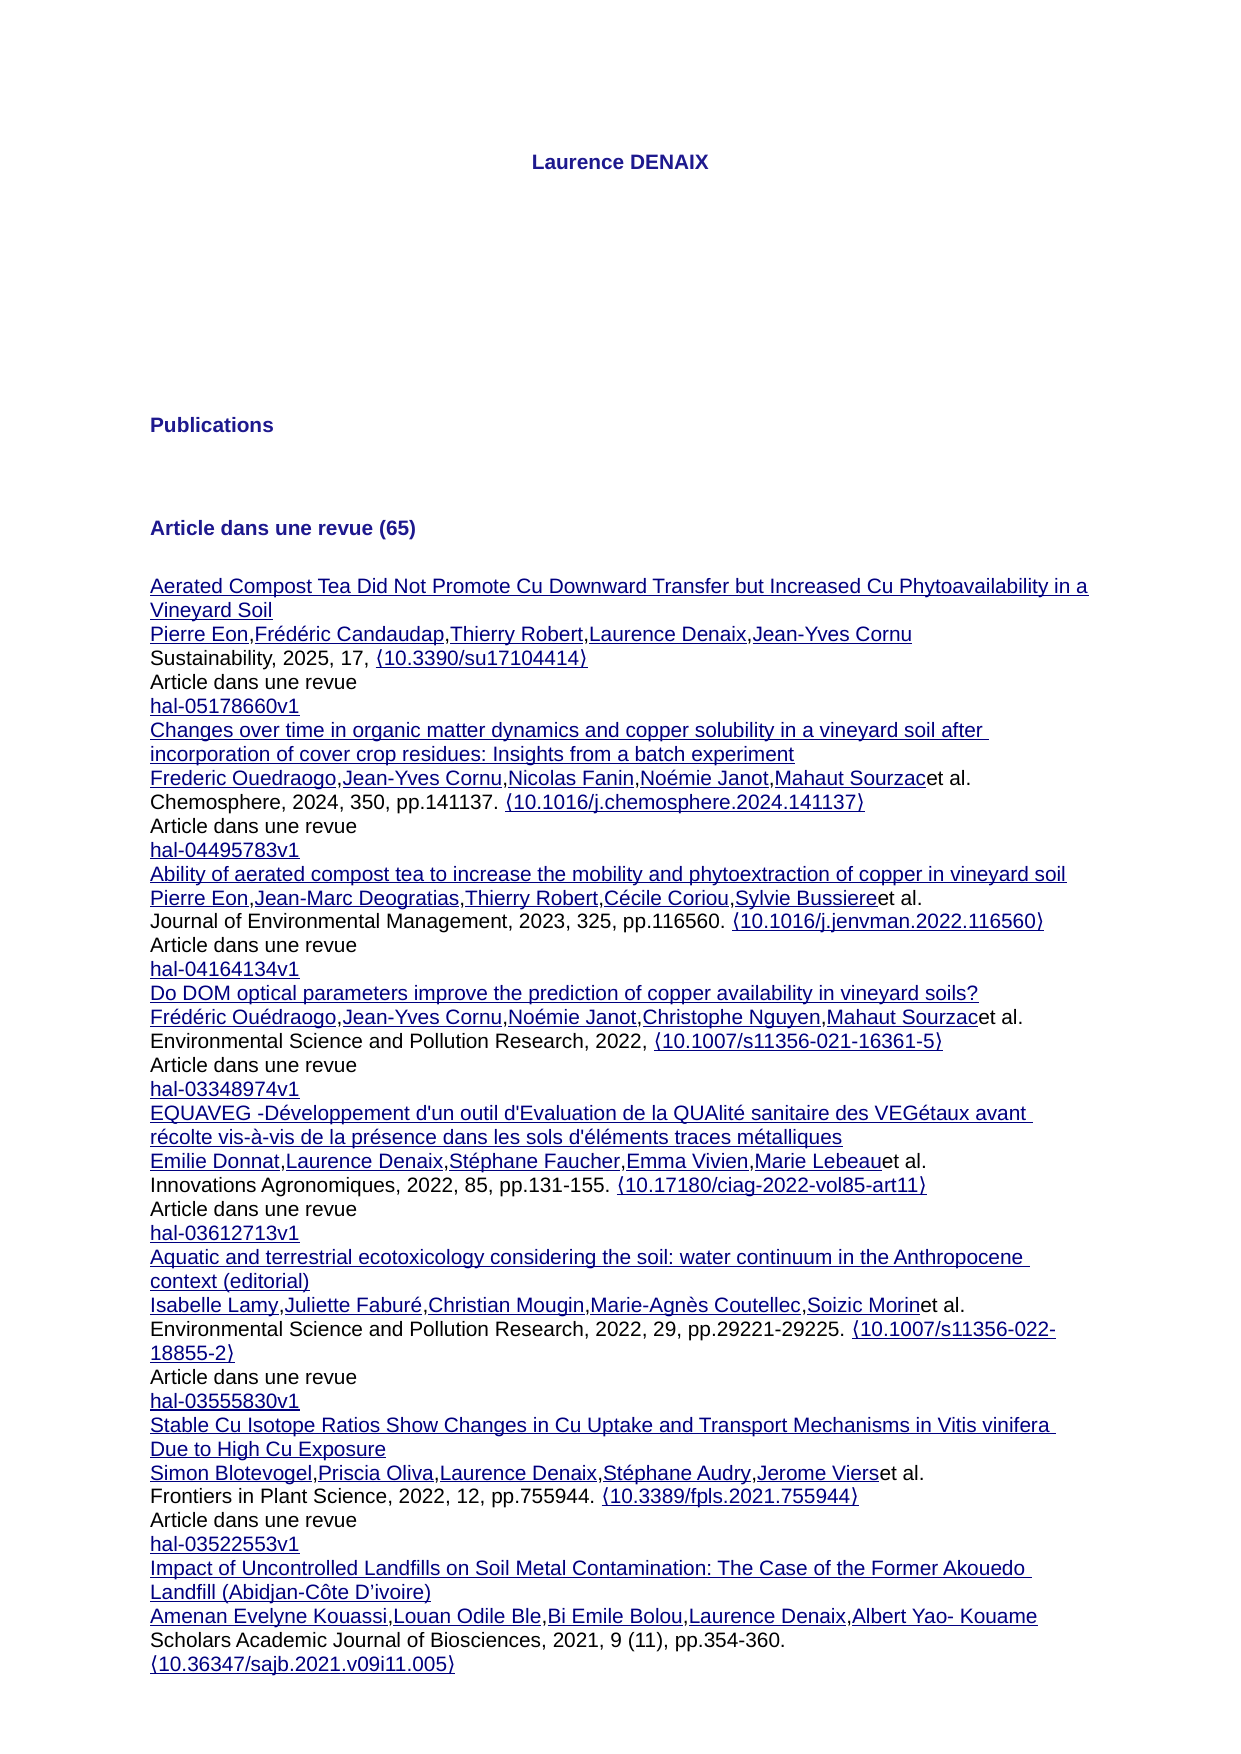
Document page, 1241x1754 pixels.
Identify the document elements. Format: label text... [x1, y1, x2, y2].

table_cell Impact of Uncontrolled Landfills on Soil Metal Contamination: The Case of the Former Akouedo Landfill (Abidjan-Côte D’ivoire) Amenan Evelyne Kouassi,Louan Odile Ble,Bi Emile Bolou,Laurence Denaix,Albert Yao- Kouame Scholars Academic Journal of Biosciences, 2021, 9 (11), pp.354-360. ⟨10.36347/sajb.2021.v09i11.005⟩ [150, 1556, 1090, 1676]
table_header Aerated Compost Tea Did Not Promote Cu Downward Transfer but Increased Cu Phytoavailability in a Vineyard Soil Pierre Eon,Frédéric Candaudap,Thierry Robert,Laurence Denaix,Jean-Yves Cornu Sustainability, 2025, 17, ⟨10.3390/su17104414⟩ Article dans une revue hal-05178660v1 [150, 574, 1090, 718]
table_cell Ability of aerated compost tea to increase the mobility and phytoextraction of copper in vineyard soil Pierre Eon,Jean-Marc Deogratias,Thierry Robert,Cécile Coriou,Sylvie Bussiereet al. Journal of Environmental Management, 2023, 325, pp.116560. ⟨10.1016/j.jenvman.2022.116560⟩ Article dans une revue hal-04164134v1 [150, 861, 1090, 981]
table_cell Changes over time in organic matter dynamics and copper solubility in a vineyard soil after incorporation of cover crop residues: Insights from a batch experiment Frederic Ouedraogo,Jean-Yves Cornu,Nicolas Fanin,Noémie Janot,Mahaut Sourzacet al. Chemosphere, 2024, 350, pp.141137. ⟨10.1016/j.chemosphere.2024.141137⟩ Article dans une revue hal-04495783v1 [150, 718, 1090, 861]
subtitle Laurence DENAIX [150, 150, 1090, 174]
table_cell EQUAVEG -Développement d'un outil d'Evaluation de la QUAlité sanitaire des VEGétaux avant récolte vis-à-vis de la présence dans les sols d'éléments traces métalliques Emilie Donnat,Laurence Denaix,Stéphane Faucher,Emma Vivien,Marie Lebeauet al. Innovations Agronomiques, 2022, 85, pp.131-155. ⟨10.17180/ciag-2022-vol85-art11⟩ Article dans une revue hal-03612713v1 [150, 1101, 1090, 1245]
subtitle Article dans une revue (65) [150, 516, 1090, 539]
subtitle Publications [150, 412, 1090, 436]
table_cell Do DOM optical parameters improve the prediction of copper availability in vineyard soils? Frédéric Ouédraogo,Jean-Yves Cornu,Noémie Janot,Christophe Nguyen,Mahaut Sourzacet al. Environmental Science and Pollution Research, 2022, ⟨10.1007/s11356-021-16361-5⟩ Article dans une revue hal-03348974v1 [150, 981, 1090, 1101]
table_cell Stable Cu Isotope Ratios Show Changes in Cu Uptake and Transport Mechanisms in Vitis vinifera Due to High Cu Exposure Simon Blotevogel,Priscia Oliva,Laurence Denaix,Stéphane Audry,Jerome Vierset al. Frontiers in Plant Science, 2022, 12, pp.755944. ⟨10.3389/fpls.2021.755944⟩ Article dans une revue hal-03522553v1 [150, 1413, 1090, 1556]
table_cell Aquatic and terrestrial ecotoxicology considering the soil: water continuum in the Anthropocene context (editorial) Isabelle Lamy,Juliette Faburé,Christian Mougin,Marie-Agnès Coutellec,Soizic Morinet al. Environmental Science and Pollution Research, 2022, 29, pp.29221-29225. ⟨10.1007/s11356-022-18855-2⟩ Article dans une revue hal-03555830v1 [150, 1245, 1090, 1412]
